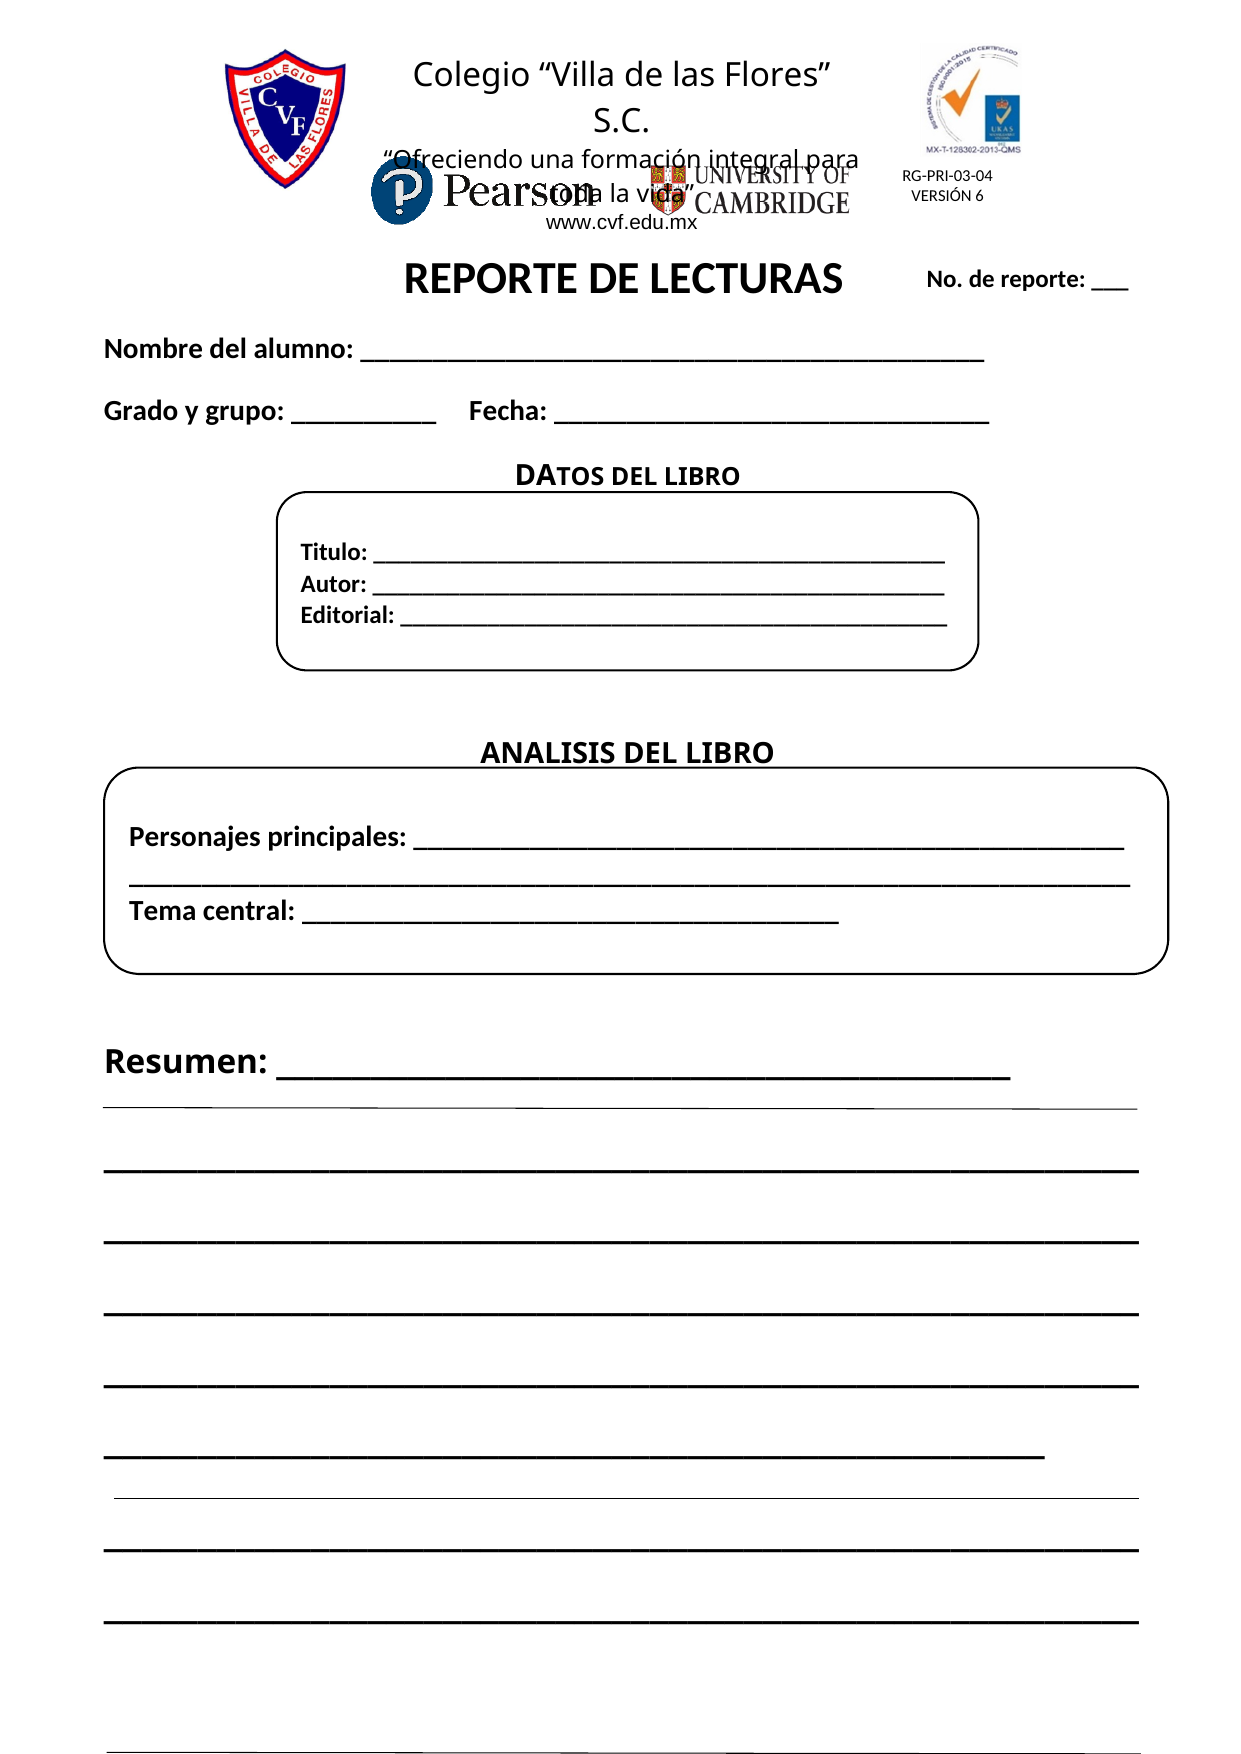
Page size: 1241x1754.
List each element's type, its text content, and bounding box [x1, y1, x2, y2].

text Resumen: _______________________________________ [103, 1025, 1152, 1087]
text ______________________________________________________________________________________________________________ [103, 1496, 1152, 1631]
text No. de reporte: ___ [926, 263, 1136, 294]
text ______________________________________________________________________________________________________________________________________________________________________________________________________________________________________________________________________________ [103, 1117, 1152, 1466]
text DATOS DEL LIBRO [59, 454, 1152, 493]
text Nombre del alumno: ___________________________________________ [59, 330, 1152, 366]
text REPORTE DE LECTURAS [403, 249, 849, 296]
text Grado y grupo: __________ Fecha: ______________________________ [59, 392, 1152, 428]
text ANALISIS DEL LIBRO [103, 733, 1152, 772]
